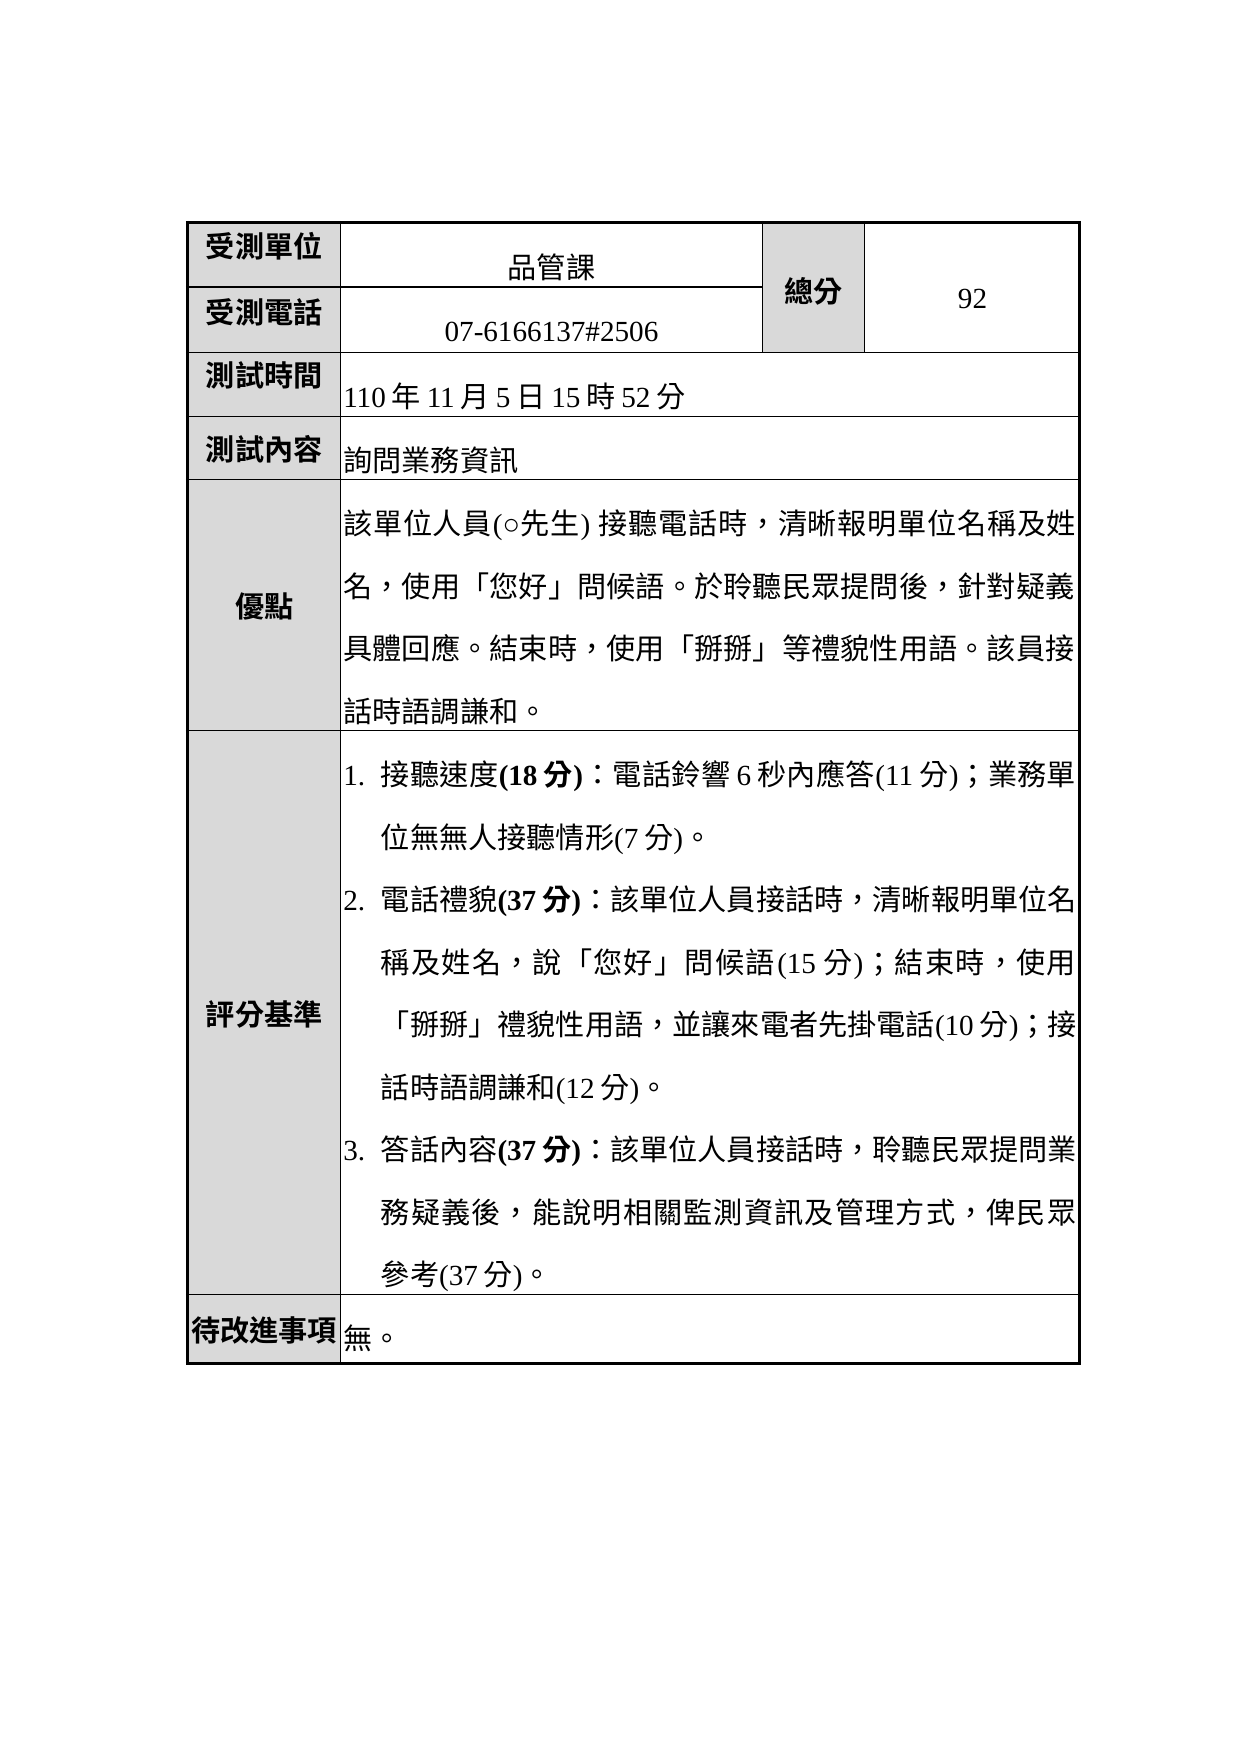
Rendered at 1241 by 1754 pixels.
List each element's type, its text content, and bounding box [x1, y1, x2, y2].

table_cell 評分基準 [189, 731, 340, 1294]
table_cell 該單位人員(○先生) 接聽電話時，清晰報明單位名稱及姓名，使用「您好」問候語。於聆聽民眾提問後，針對疑義具體回應。結束時，使用「掰掰」等禮貌性用語。該員接話時語調謙和。 [341, 480, 1078, 730]
table_header 總分 [763, 224, 864, 352]
table_cell 受測電話 [189, 288, 340, 352]
table_header 92 [865, 224, 1078, 352]
table_cell 待改進事項 [189, 1295, 340, 1362]
table_header 受測單位 [189, 224, 340, 286]
table_header 品管課 [341, 224, 762, 286]
table_cell 優點 [189, 480, 340, 730]
table_cell 詢問業務資訊 [341, 417, 1078, 479]
table_cell 接聽速度(18分)：電話鈴響6秒內應答(11分)；業務單位無無人接聽情形(7分)。 電話禮貌(37分)：該單位人員接話時，清晰報明單位名稱及姓名，說「您好」問候語(15分)；結束時，使用「掰掰」禮貌性用語，並讓來電者先掛電話(10分)；接話時語調謙和(12分)。 答話內容(37分)：該單位人員接話時，聆聽民眾提問業務疑義後，能說明相關監測資訊及管理方式，俾民眾參考(37分)。 [341, 731, 1078, 1294]
table_cell 110年11月5日15時52分 [341, 353, 1078, 416]
table_cell 無。 [341, 1295, 1078, 1362]
table_cell 測試內容 [189, 417, 340, 479]
table_cell 測試時間 [189, 353, 340, 416]
table_cell 07-6166137#2506 [341, 288, 762, 352]
